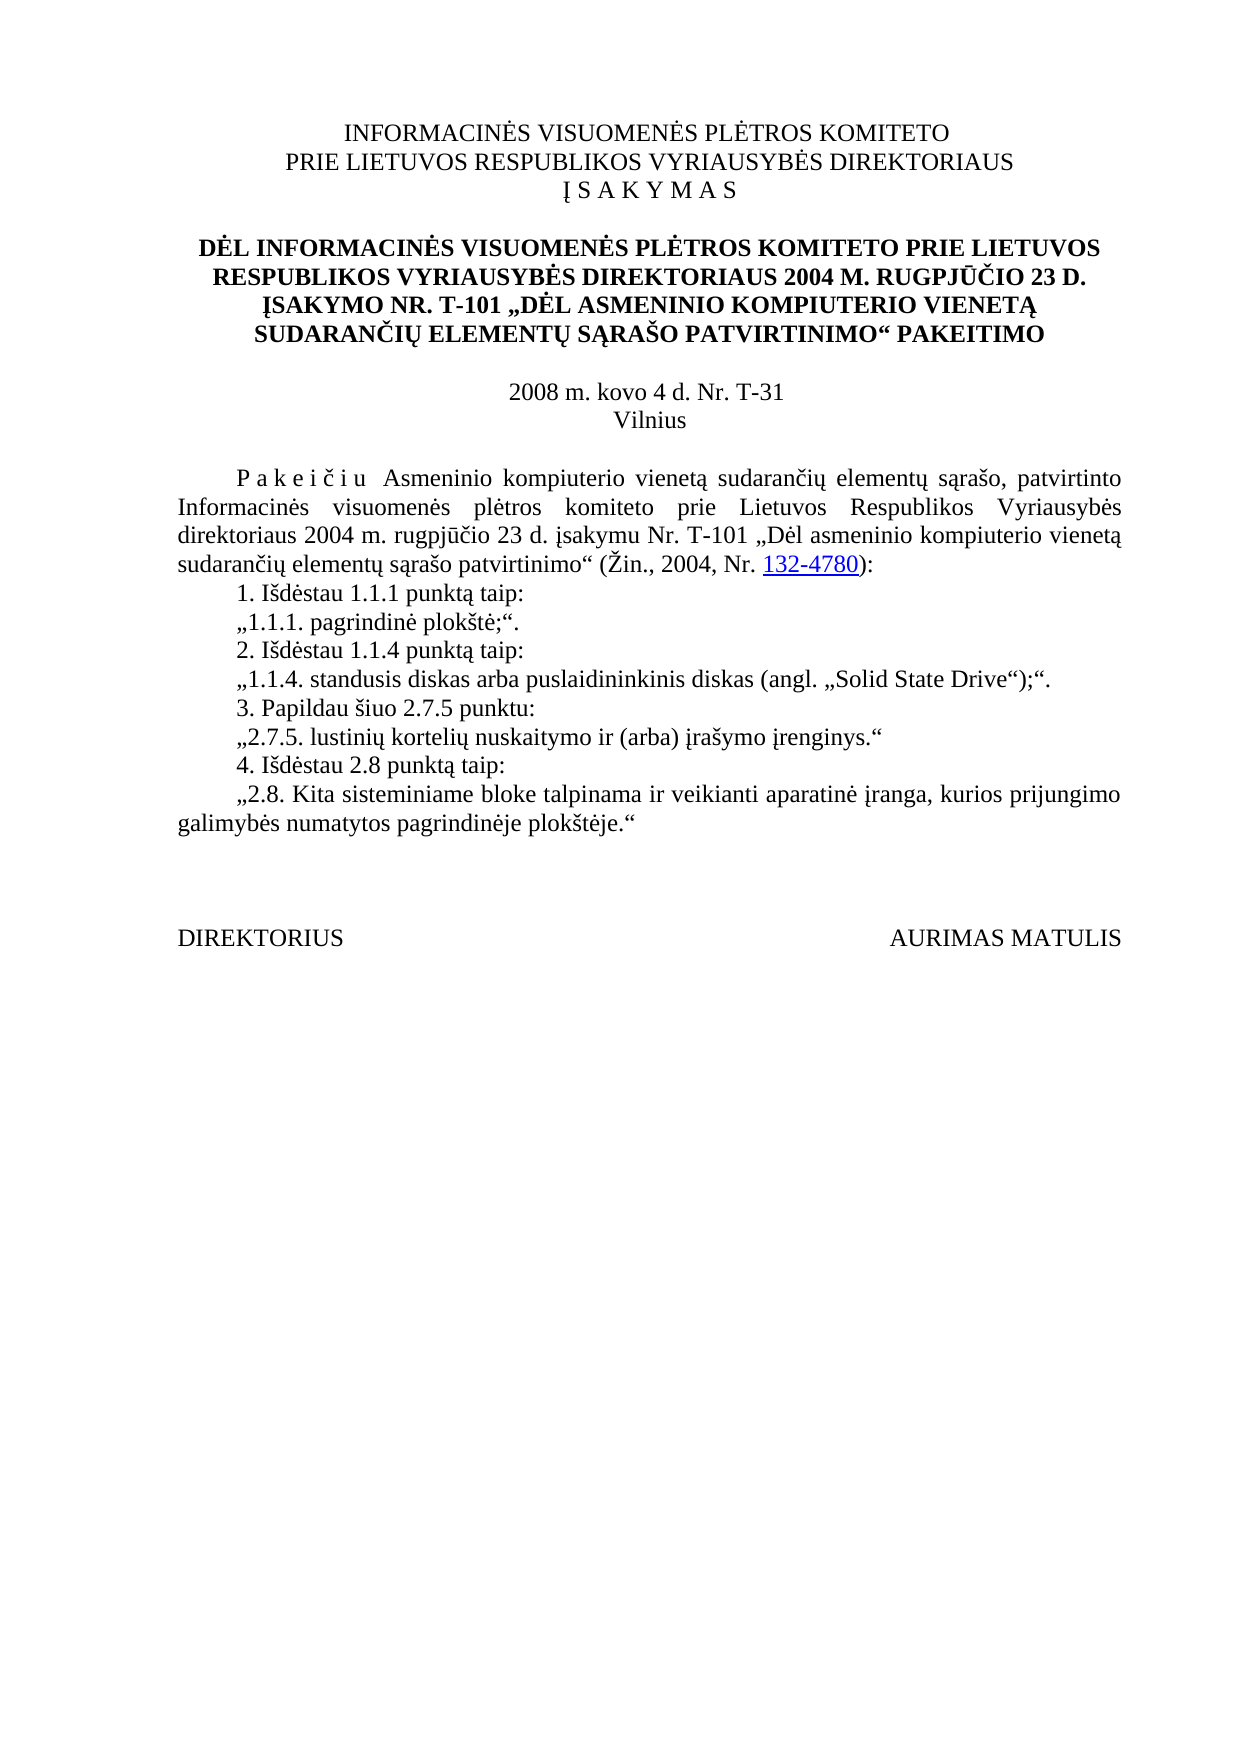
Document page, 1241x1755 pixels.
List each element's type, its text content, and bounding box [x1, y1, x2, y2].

text 4. Išdėstau 2.8 punktą taip: [177, 751, 1122, 779]
text „2.7.5. lustinių kortelių nuskaitymo ir (arba) įrašymo įrenginys.“ [177, 722, 1122, 751]
text Pakeičiu Asmeninio kompiuterio vienetą sudarančių elementų sąrašo, patvirtinto Informacinės visuomenės plėtros komiteto prie Lietuvos Respublikos Vyriausybės direktoriaus 2004 m. rugpjūčio 23 d. įsakymu Nr. T-101 „Dėl asmeninio kompiuterio vienetą sudarančių elementų sąrašo patvirtinimo“ (Žin., 2004, Nr. 132-4780): [177, 463, 1122, 578]
text „1.1.4. standusis diskas arba puslaidininkinis diskas (angl. „Solid State Drive“);“. [177, 664, 1122, 693]
text Vilnius [177, 406, 1122, 434]
text DIREKTORIUS AURIMAS MATULIS [177, 923, 1122, 952]
text 1. Išdėstau 1.1.1 punktą taip: [177, 578, 1122, 607]
text 2008 m. kovo 4 d. Nr. T-31 [177, 377, 1122, 406]
text „2.8. Kita sisteminiame bloke talpinama ir veikianti aparatinė įranga, kurios prijungimo galimybės numatytos pagrindinėje plokštėje.“ [177, 779, 1122, 837]
text INFORMACINĖS VISUOMENĖS PLĖTROS KOMITETO PRIE LIETUVOS RESPUBLIKOS VYRIAUSYBĖS DIREKTORIAUS [177, 118, 1122, 176]
text „1.1.1. pagrindinė plokštė;“. [177, 607, 1122, 636]
text ĮSAKYMAS [177, 176, 1122, 204]
text 3. Papildau šiuo 2.7.5 punktu: [177, 693, 1122, 722]
text 2. Išdėstau 1.1.4 punktą taip: [177, 636, 1122, 664]
text DĖL INFORMACINĖS VISUOMENĖS PLĖTROS KOMITETO PRIE LIETUVOS RESPUBLIKOS VYRIAUSYBĖS DIREKTORIAUS 2004 M. RUGPJŪČIO 23 D. ĮSAKYMO NR. T-101 „DĖL ASMENINIO KOMPIUTERIO VIENETĄ SUDARANČIŲ ELEMENTŲ SĄRAŠO PATVIRTINIMO“ PAKEITIMO [177, 233, 1122, 348]
